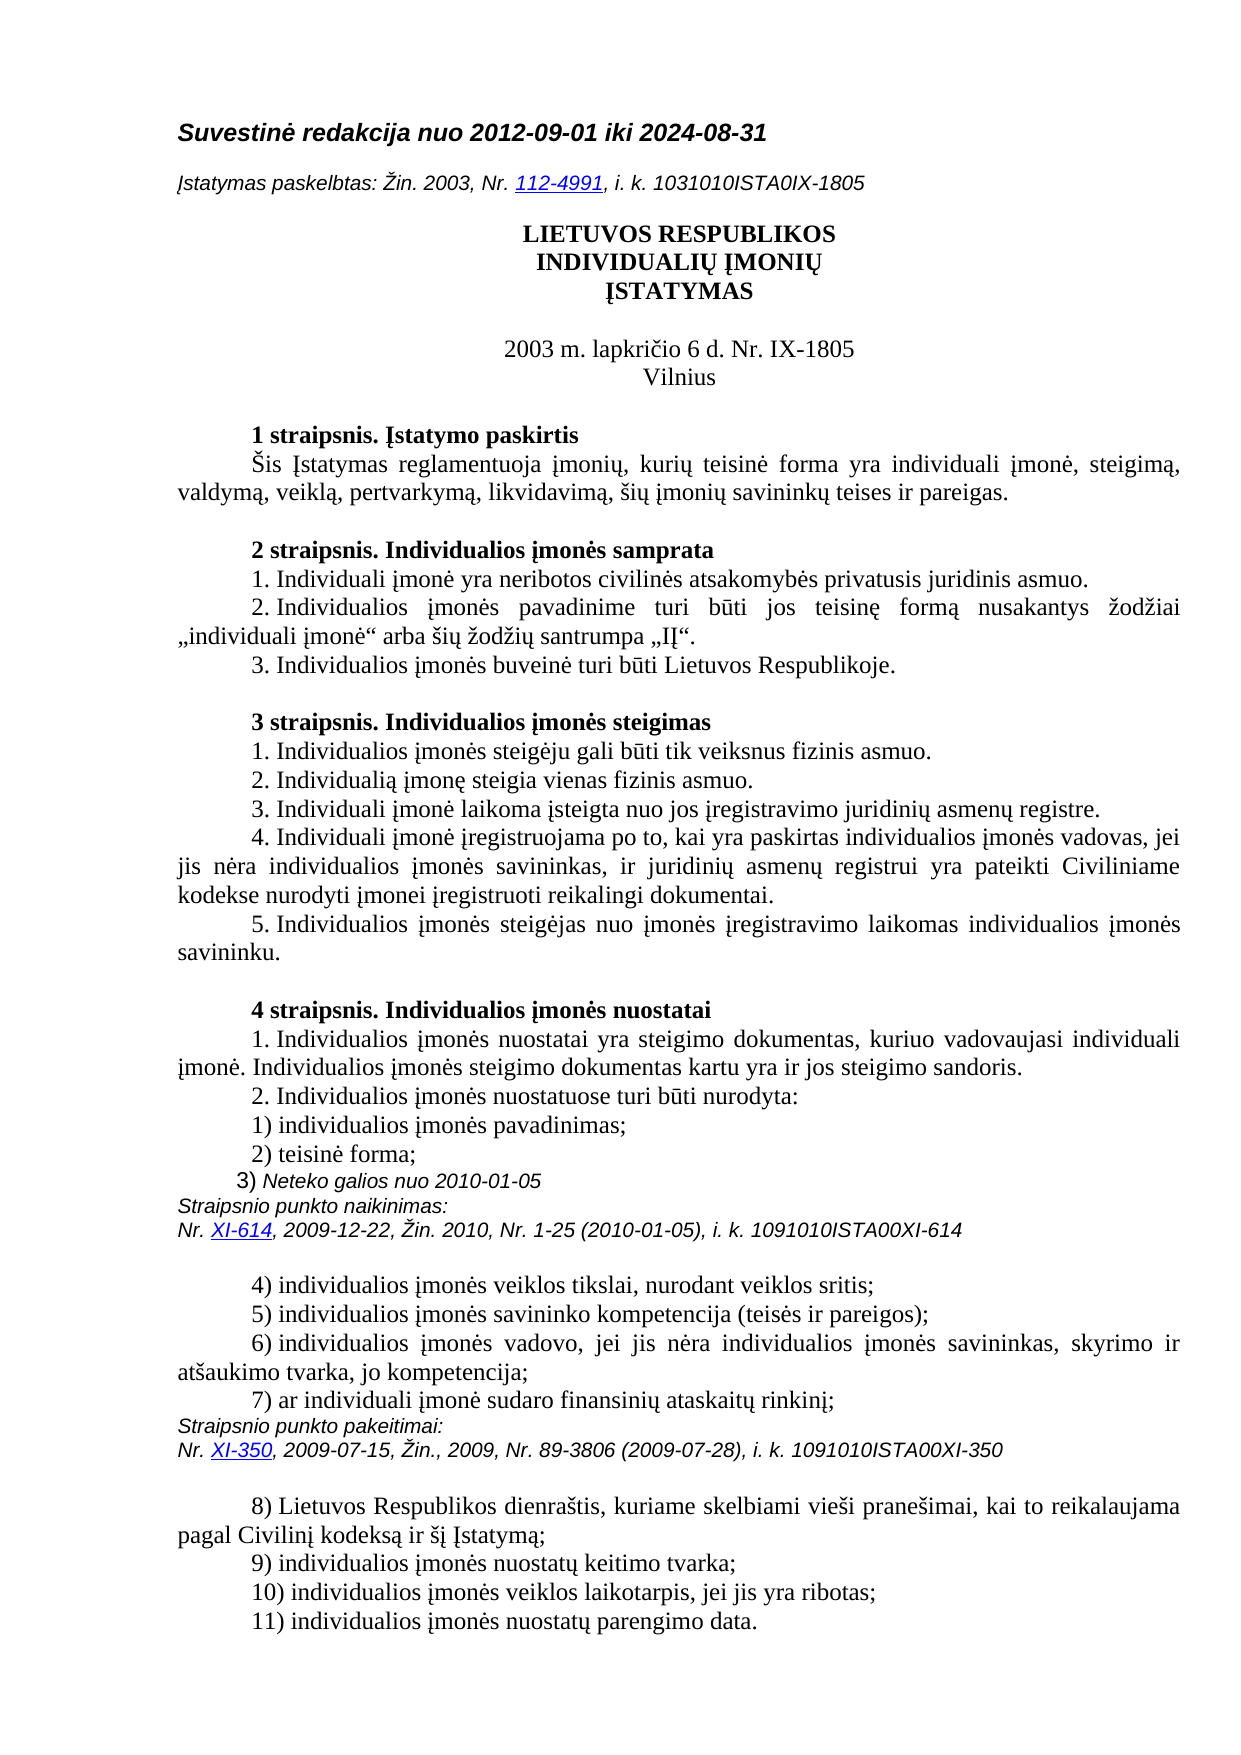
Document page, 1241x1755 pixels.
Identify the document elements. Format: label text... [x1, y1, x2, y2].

text Šis Įstatymas reglamentuoja įmonių, kurių teisinė forma yra individuali įmonė, steigimą, valdymą, veiklą, pertvarkymą, likvidavimą, šių įmonių savininkų teises ir pareigas. [177, 449, 1181, 506]
text Straipsnio punkto pakeitimai: [177, 1414, 1181, 1438]
text 7) ar individuali įmonė sudaro finansinių ataskaitų rinkinį; [177, 1386, 1181, 1414]
text 6) individualios įmonės vadovo, jei jis nėra individualios įmonės savininkas, skyrimo ir atšaukimo tvarka, jo kompetencija; [177, 1328, 1181, 1386]
text 2. Individualią įmonę steigia vienas fizinis asmuo. [177, 765, 1181, 794]
text 3. Individuali įmonė laikoma įsteigta nuo jos įregistravimo juridinių asmenų registre. [177, 794, 1181, 822]
text Nr. XI-614, 2009-12-22, Žin. 2010, Nr. 1-25 (2010-01-05), i. k. 1091010ISTA00XI-614 [177, 1218, 1181, 1242]
text 1. Individuali įmonė yra neribotos civilinės atsakomybės privatusis juridinis asmuo. [177, 564, 1181, 592]
text Vilnius [177, 362, 1181, 391]
text Suvestinė redakcija nuo 2012-09-01 iki 2024-08-31 [177, 118, 1181, 147]
text 9) individualios įmonės nuostatų keitimo tvarka; [177, 1548, 1181, 1577]
text 1) individualios įmonės pavadinimas; [177, 1110, 1181, 1139]
text 2. Individualios įmonės nuostatuose turi būti nurodyta: [177, 1081, 1181, 1110]
text 5) individualios įmonės savininko kompetencija (teisės ir pareigos); [177, 1299, 1181, 1328]
text 11) individualios įmonės nuostatų parengimo data. [177, 1606, 1181, 1635]
text 2) teisinė forma; [177, 1139, 1181, 1167]
text 1. Individualios įmonės steigėju gali būti tik veiksnus fizinis asmuo. [177, 736, 1181, 765]
text 1. Individualios įmonės nuostatai yra steigimo dokumentas, kuriuo vadovaujasi individuali įmonė. Individualios įmonės steigimo dokumentas kartu yra ir jos steigimo sandoris. [177, 1024, 1181, 1081]
text 3) Neteko galios nuo 2010-01-05 [177, 1167, 1181, 1194]
text LIETUVOS RESPUBLIKOS INDIVIDUALIŲ ĮMONIŲ ĮSTATYMAS [177, 219, 1181, 305]
text 2 straipsnis. Individualios įmonės samprata [177, 535, 1181, 564]
text Straipsnio punkto naikinimas: [177, 1194, 1181, 1218]
text 1 straipsnis. Įstatymo paskirtis [177, 420, 1181, 449]
text 4 straipsnis. Individualios įmonės nuostatai [177, 995, 1181, 1024]
text 10) individualios įmonės veiklos laikotarpis, jei jis yra ribotas; [177, 1577, 1181, 1606]
text 8) Lietuvos Respublikos dienraštis, kuriame skelbiami vieši pranešimai, kai to reikalaujama pagal Civilinį kodeksą ir šį Įstatymą; [177, 1491, 1181, 1548]
text 3. Individualios įmonės buveinė turi būti Lietuvos Respublikoje. [177, 650, 1181, 679]
text 2003 m. lapkričio 6 d. Nr. IX-1805 [177, 334, 1181, 362]
text 4) individualios įmonės veiklos tikslai, nurodant veiklos sritis; [177, 1271, 1181, 1299]
text 3 straipsnis. Individualios įmonės steigimas [177, 707, 1181, 736]
text 4. Individuali įmonė įregistruojama po to, kai yra paskirtas individualios įmonės vadovas, jei jis nėra individualios įmonės savininkas, ir juridinių asmenų registrui yra pateikti Civiliniame kodekse nurodyti įmonei įregistruoti reikalingi dokumentai. [177, 822, 1181, 909]
text Nr. XI-350, 2009-07-15, Žin., 2009, Nr. 89-3806 (2009-07-28), i. k. 1091010ISTA00XI-350 [177, 1438, 1181, 1462]
text Įstatymas paskelbtas: Žin. 2003, Nr. 112-4991, i. k. 1031010ISTA0IX-1805 [177, 171, 1181, 195]
text 5. Individualios įmonės steigėjas nuo įmonės įregistravimo laikomas individualios įmonės savininku. [177, 909, 1181, 966]
text 2. Individualios įmonės pavadinime turi būti jos teisinę formą nusakantys žodžiai „individuali įmonė“ arba šių žodžių santrumpa „IĮ“. [177, 592, 1181, 650]
